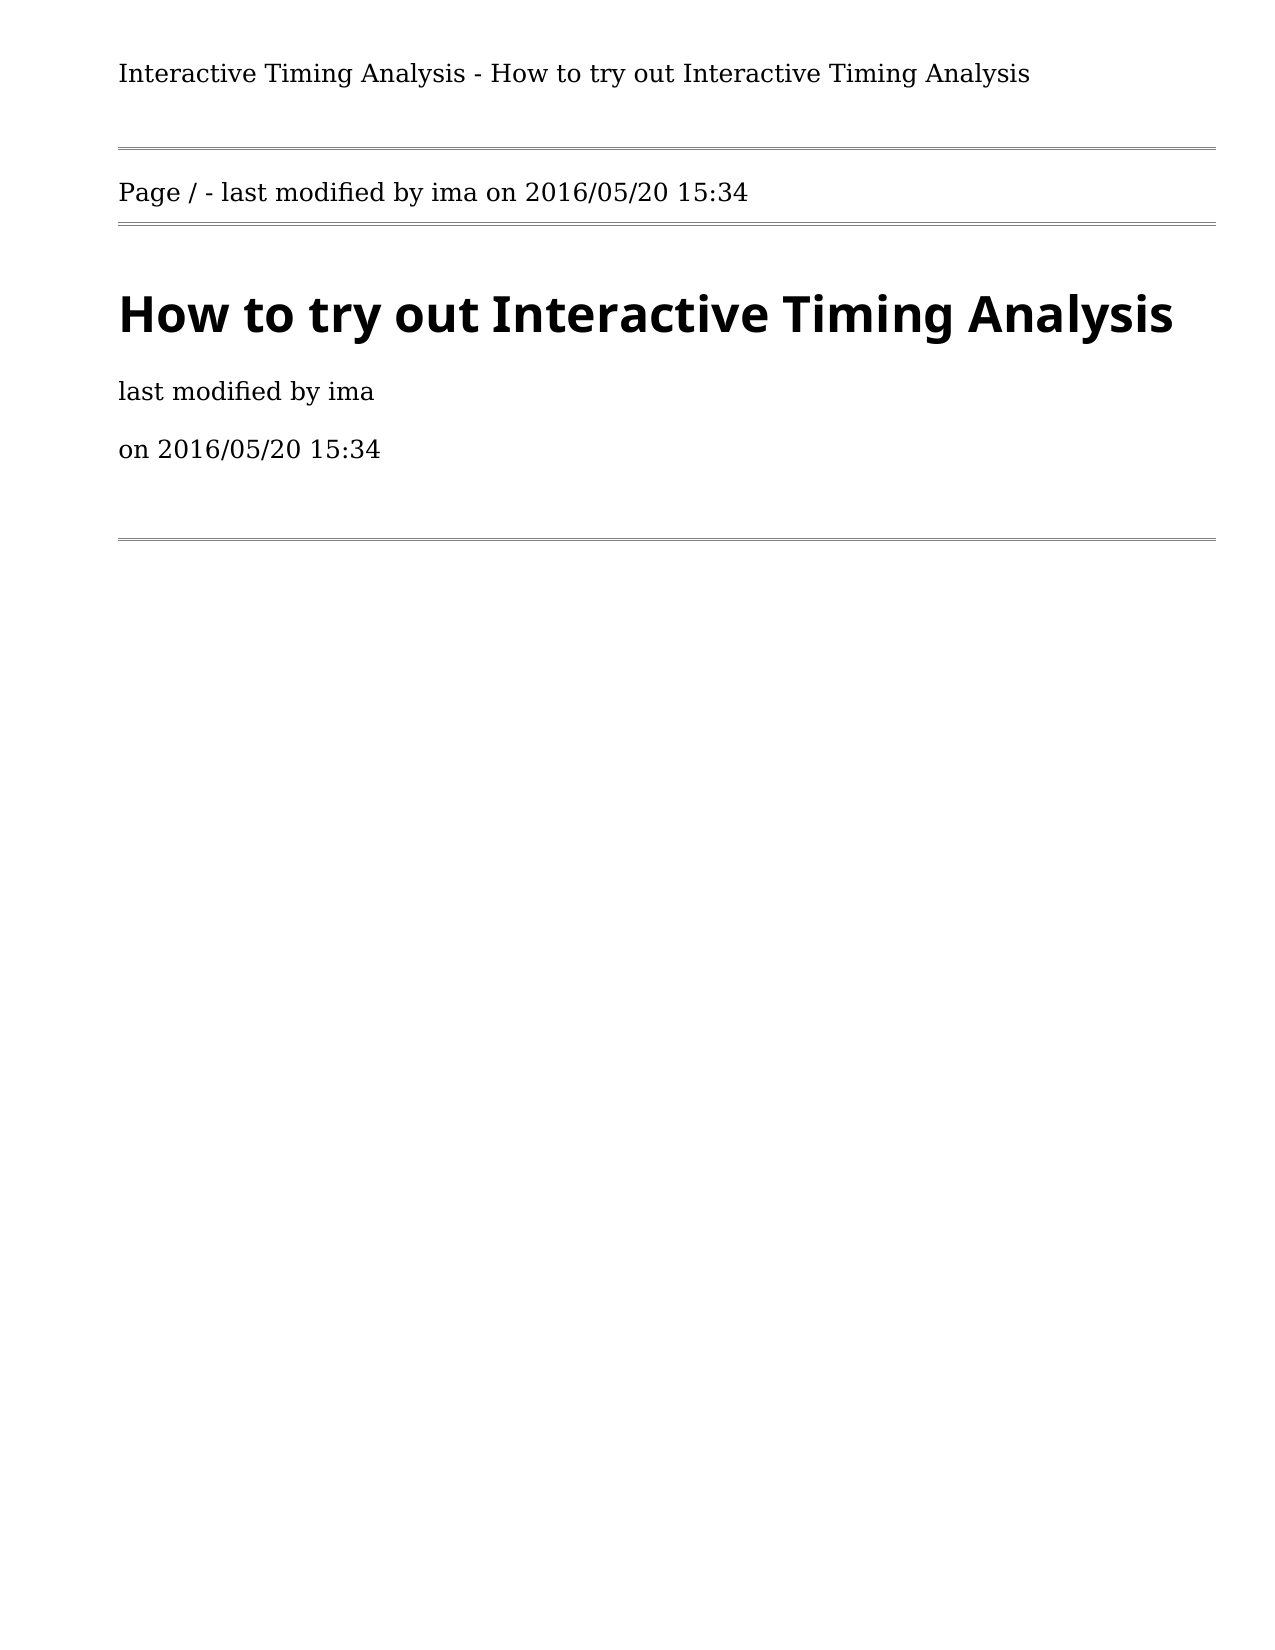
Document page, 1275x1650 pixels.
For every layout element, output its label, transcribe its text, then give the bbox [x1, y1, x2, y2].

subtitle How to try out Interactive Timing Analysis [118, 279, 1216, 347]
text on 2016/05/20 15:34 [118, 435, 1216, 464]
text Interactive Timing Analysis - How to try out Interactive Timing Analysis [118, 59, 1216, 88]
text last modified by ima [118, 377, 1216, 406]
text Page / - last modified by ima on 2016/05/20 15:34 [118, 179, 1216, 208]
